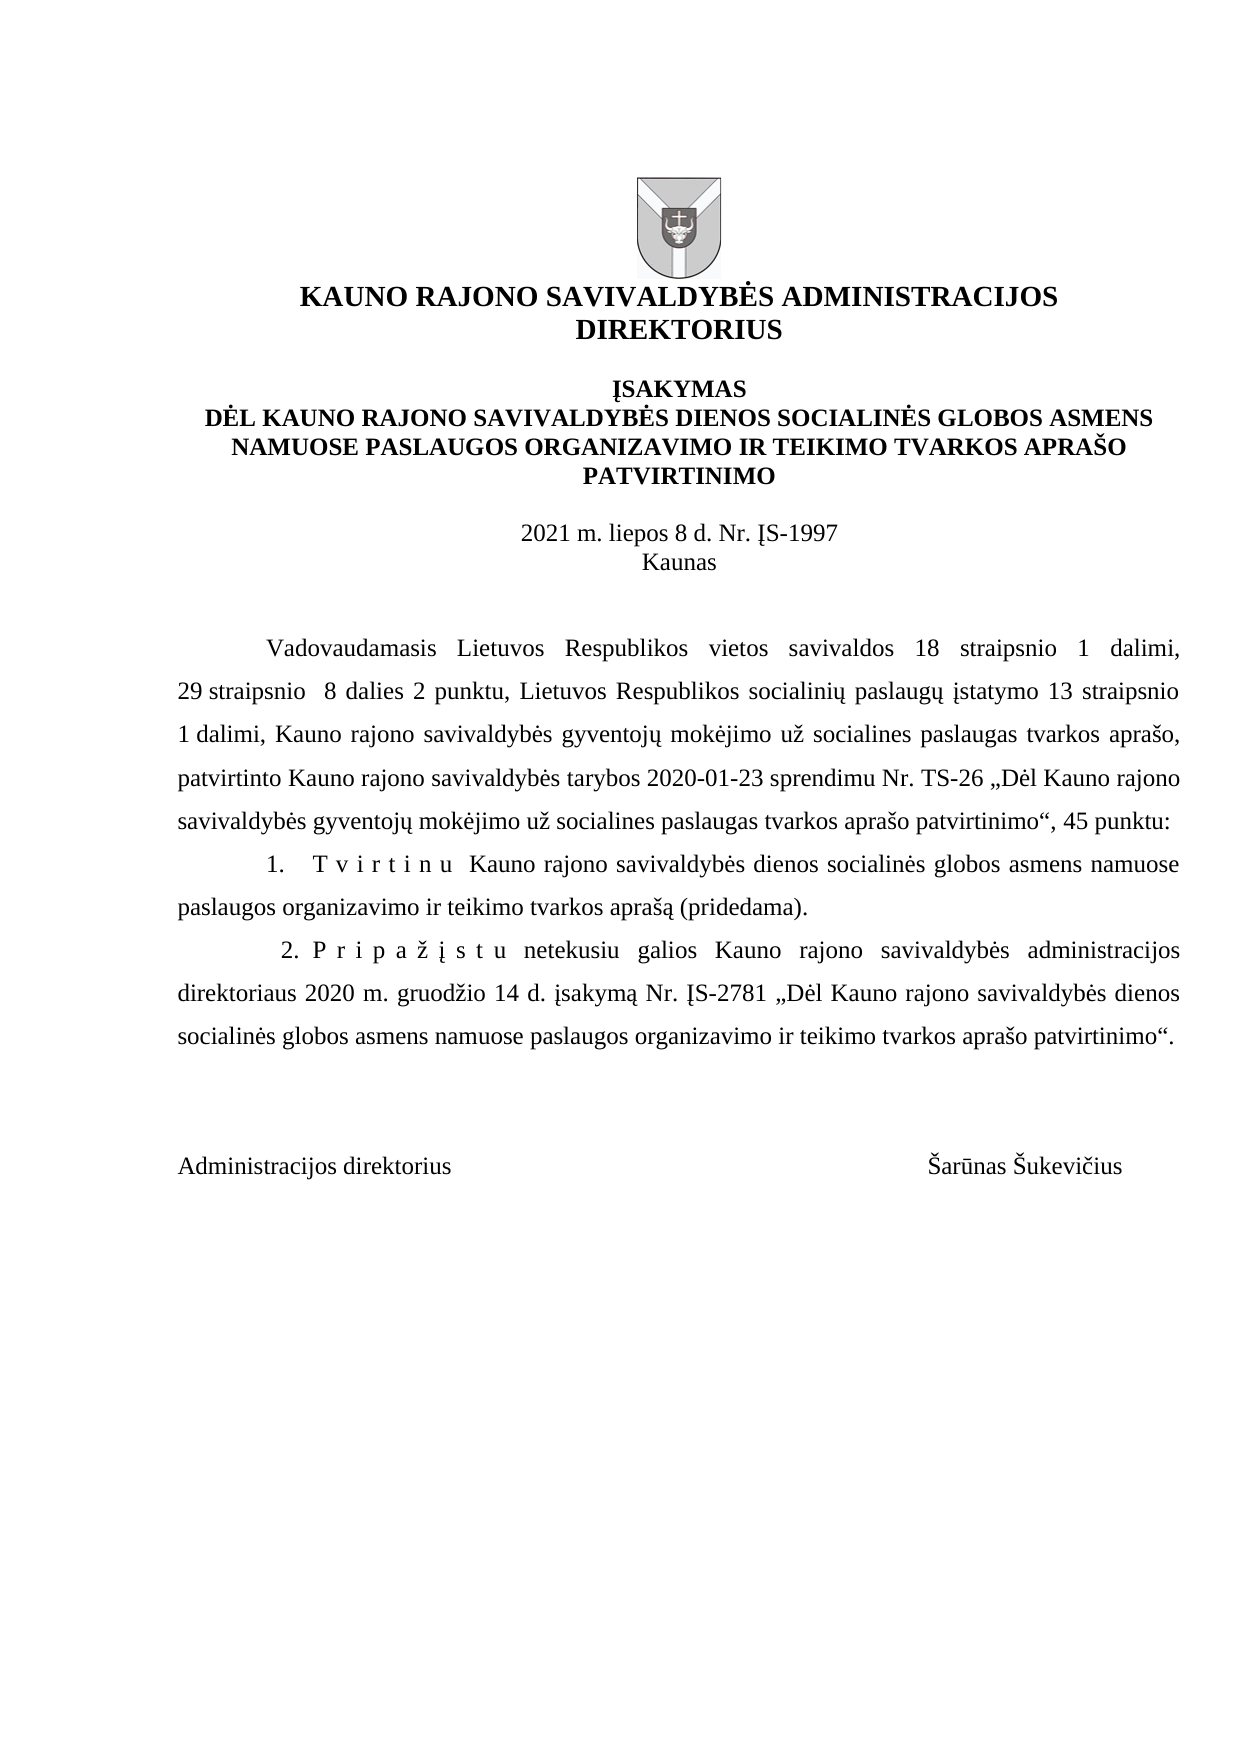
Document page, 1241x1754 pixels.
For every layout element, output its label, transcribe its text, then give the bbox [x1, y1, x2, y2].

text 1. T v i r t i n u Kauno rajono savivaldybės dienos socialinės globos asmens namuose paslaugos organizavimo ir teikimo tvarkos aprašą (pridedama). [177, 849, 1181, 921]
text 2021 m. liepos 8 d. Nr. ĮS-1997 [177, 518, 1181, 547]
text Administracijos direktorius Šarūnas Šukevičius [177, 1151, 1181, 1179]
text KAUNO RAJONO SAVIVALDYBĖS ADMINISTRACIJOS [177, 279, 1181, 312]
text DĖL KAUNO RAJONO SAVIVALDYBĖS DIENOS SOCIALINĖS GLOBOS ASMENS NAMUOSE PASLAUGOS ORGANIZAVIMO IR TEIKIMO TVARKOS APRAŠO PATVIRTINIMO [177, 403, 1181, 489]
text Vadovaudamasis Lietuvos Respublikos vietos savivaldos 18 straipsnio 1 dalimi, 29 straipsnio 8 dalies 2 punktu, Lietuvos Respublikos socialinių paslaugų įstatymo 13 straipsnio 1 dalimi, Kauno rajono savivaldybės gyventojų mokėjimo už socialines paslaugas tvarkos aprašo, patvirtinto Kauno rajono savivaldybės tarybos 2020-01-23 sprendimu Nr. TS-26 „Dėl Kauno rajono savivaldybės gyventojų mokėjimo už socialines paslaugas tvarkos aprašo patvirtinimo“, 45 punktu: [177, 633, 1181, 834]
text DIREKTORIUS [177, 312, 1181, 346]
text ĮSAKYMAS [177, 374, 1181, 403]
text Kaunas [177, 547, 1181, 576]
text 2. Pripažįstu netekusiu galios Kauno rajono savivaldybės administracijos direktoriaus 2020 m. gruodžio 14 d. įsakymą Nr. ĮS-2781 „Dėl Kauno rajono savivaldybės dienos socialinės globos asmens namuose paslaugos organizavimo ir teikimo tvarkos aprašo patvirtinimo“. [177, 935, 1181, 1050]
